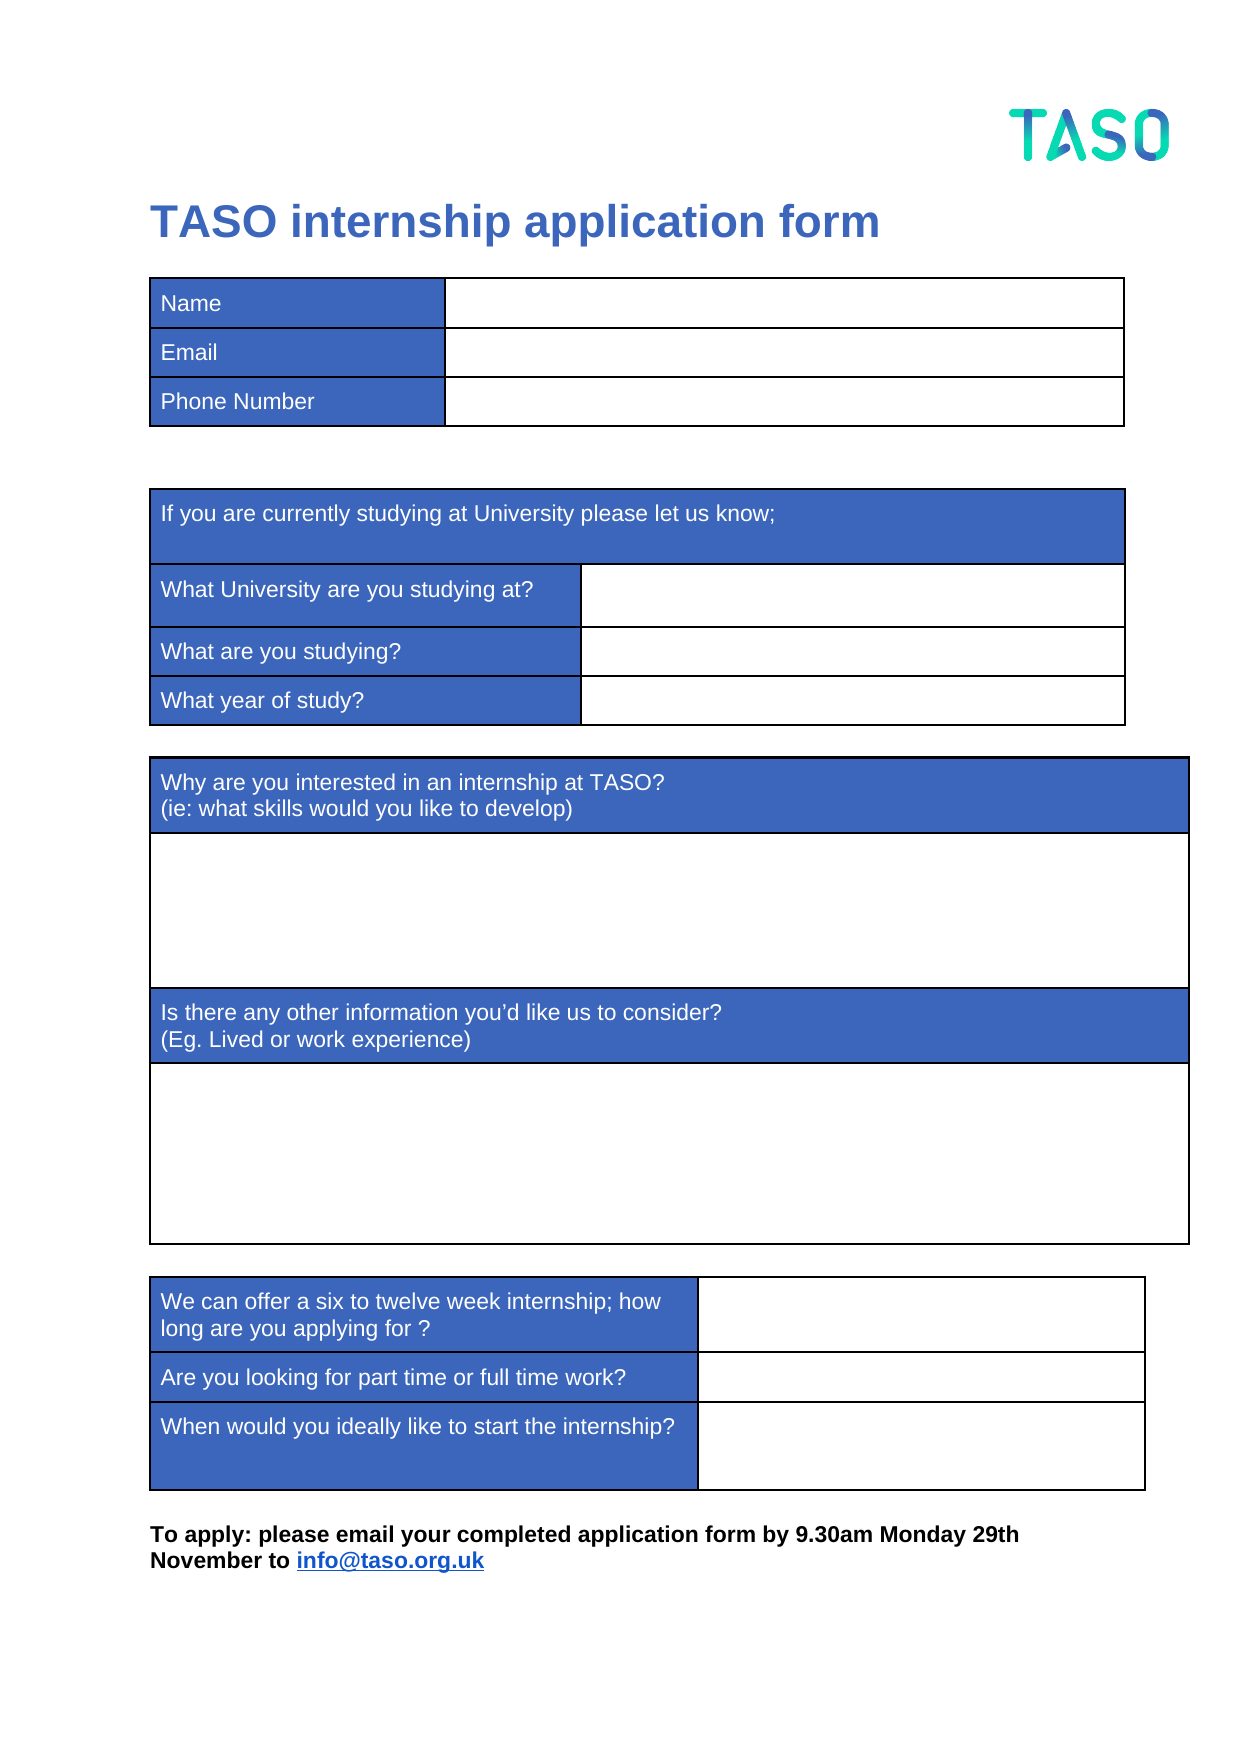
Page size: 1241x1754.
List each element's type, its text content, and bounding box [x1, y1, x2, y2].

picture [975, 75, 1203, 195]
table_cell What year of study? [151, 677, 580, 724]
text TASO internship application form [150, 194, 1090, 247]
table_header If you are currently studying at University please let us know; [151, 490, 1124, 563]
table_cell [582, 677, 1124, 724]
table_cell [582, 628, 1124, 675]
text To apply: please email your completed application form by 9.30am Monday 29th November to info@taso.org.uk [150, 1521, 1090, 1574]
table_cell What University are you studying at? [151, 565, 580, 626]
table_cell Are you looking for part time or full time work? [151, 1353, 697, 1401]
table_cell When would you ideally like to start the internship? [151, 1403, 697, 1489]
table_cell Is there any other information you’d like us to consider? (Eg. Lived or work experience) [151, 989, 1188, 1062]
table_header Line manager [446, 279, 1123, 327]
table_cell [446, 329, 1123, 376]
table_header Why are you interested in an internship at TASO? (ie: what skills would you like to develop) [151, 759, 1188, 832]
table_cell What are you studying? [151, 628, 580, 675]
table_cell [446, 378, 1123, 425]
table_header We can offer a six to twelve week internship; how long are you applying for ? [151, 1278, 697, 1351]
table_cell [582, 565, 1124, 626]
table_header Name [151, 279, 444, 327]
table_cell [151, 834, 1188, 987]
table_cell Email [151, 329, 444, 376]
table_cell [151, 1064, 1188, 1243]
table_cell [699, 1403, 1144, 1489]
table_cell [699, 1353, 1144, 1401]
table_header [699, 1278, 1144, 1351]
table_cell Phone Number [151, 378, 444, 425]
